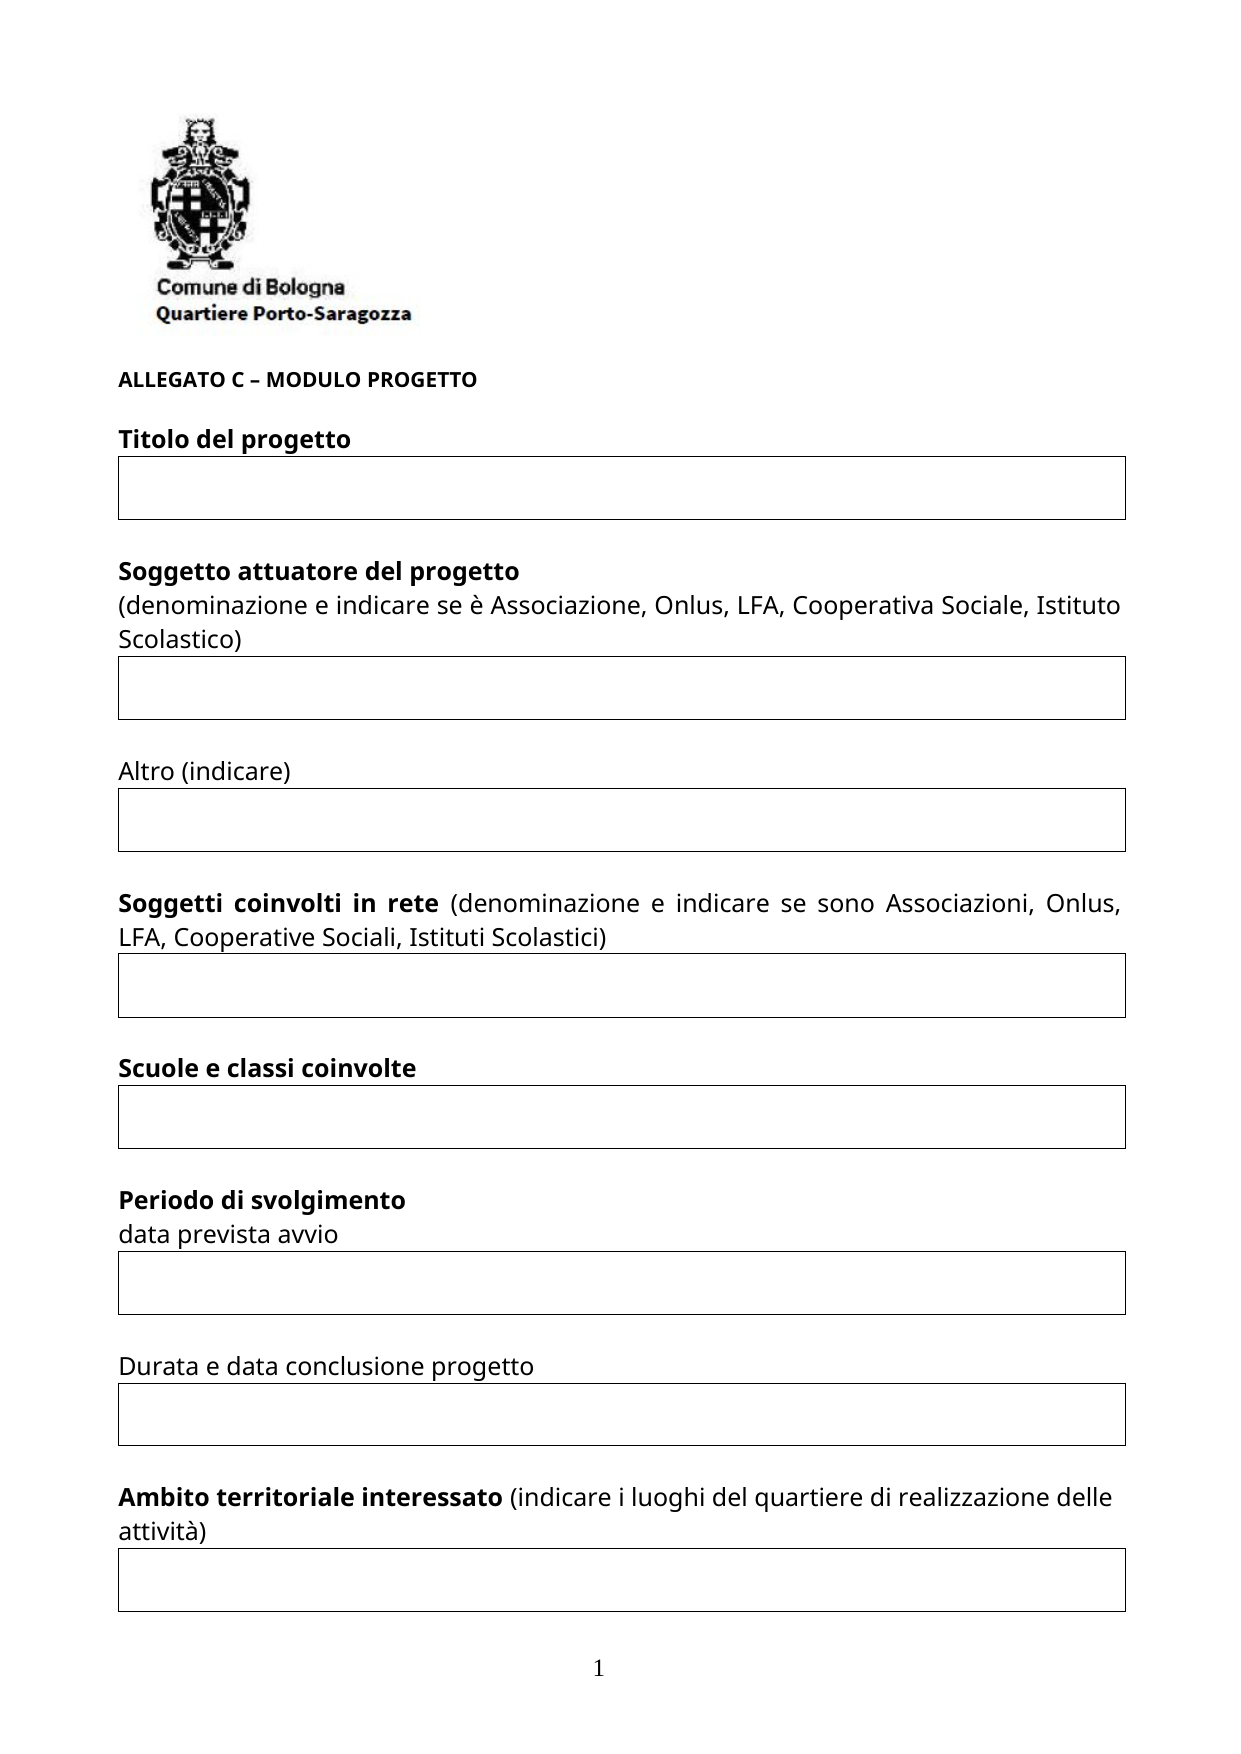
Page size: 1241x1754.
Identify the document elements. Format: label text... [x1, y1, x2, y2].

table_header [119, 1086, 1125, 1148]
text data prevista avvio [118, 1217, 1122, 1251]
text (denominazione e indicare se è Associazione, Onlus, LFA, Cooperativa Sociale, Istituto Scolastico) [118, 588, 1122, 656]
table_header [119, 1252, 1125, 1314]
text ALLEGATO C – MODULO PROGETTO [118, 74, 1122, 394]
table_header [119, 1384, 1125, 1445]
text Altro (indicare) [118, 753, 1122, 788]
text Titolo del progetto [118, 422, 1122, 456]
text Soggetto attuatore del progetto [118, 554, 1122, 588]
table_header [119, 789, 1125, 851]
text Ambito territoriale interessato (indicare i luoghi del quartiere di realizzazione delle attività) [118, 1480, 1122, 1548]
table_header [119, 457, 1125, 519]
text Periodo di svolgimento [118, 1183, 1122, 1217]
table_header [119, 954, 1125, 1016]
table_header [119, 657, 1125, 719]
text Scuole e classi coinvolte [118, 1051, 1122, 1085]
text Durata e data conclusione progetto [118, 1348, 1122, 1382]
table_header [119, 1549, 1125, 1611]
text Soggetti coinvolti in rete (denominazione e indicare se sono Associazioni, Onlus, LFA, Cooperative Sociali, Istituti Scolastici) [118, 885, 1122, 953]
